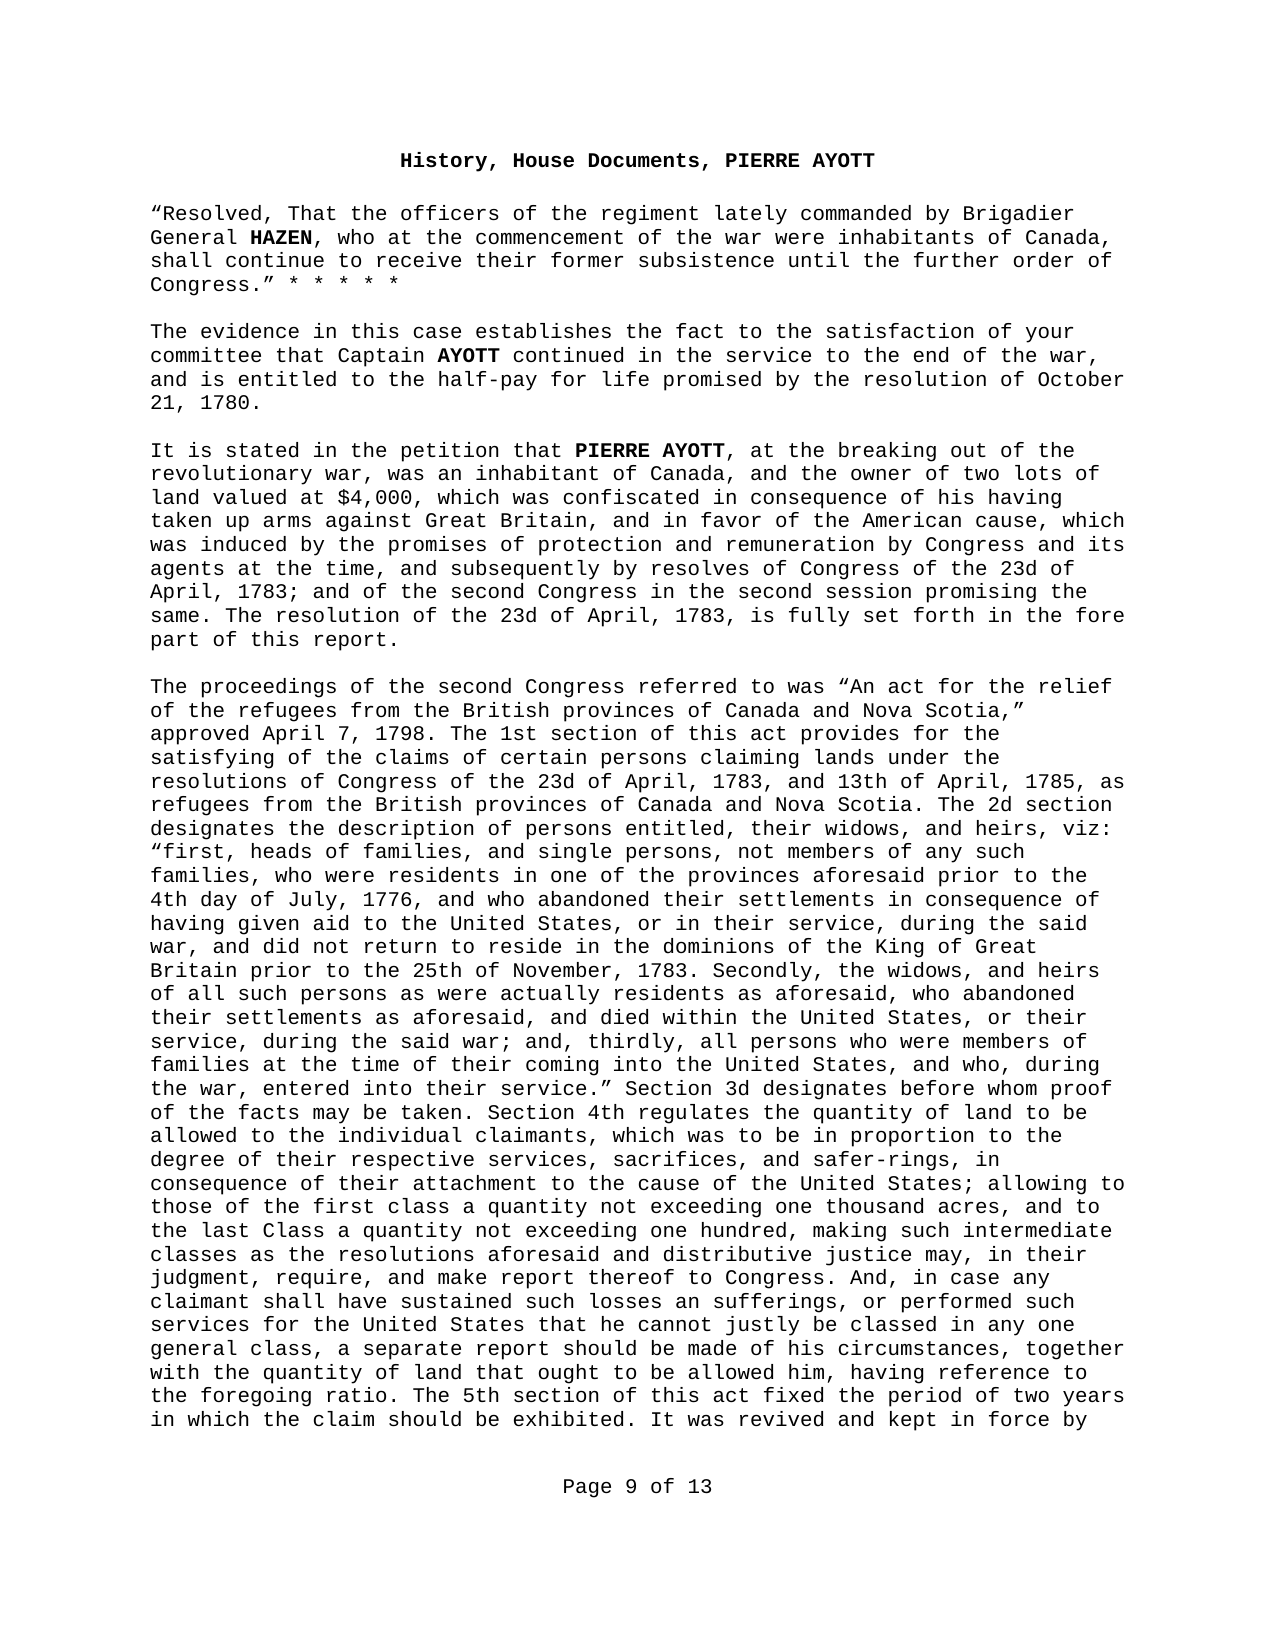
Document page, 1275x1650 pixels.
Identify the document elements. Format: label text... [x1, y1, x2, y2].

text “Resolved, That the officers of the regiment lately commanded by Brigadier General Hazen, who at the commencement of the war were inhabitants of Canada, shall continue to receive their former subsistence until the further order of Congress.” * * * * * [150, 203, 1125, 298]
text It is stated in the petition that Pierre Ayott, at the breaking out of the revolutionary war, was an inhabitant of Canada, and the owner of two lots of land valued at $4,000, which was confiscated in consequence of his having taken up arms against Great Britain, and in favor of the American cause, which was induced by the promises of protection and remuneration by Congress and its agents at the time, and subsequently by resolves of Congress of the 23d of April, 1783; and of the second Congress in the second session promising the same. The resolution of the 23d of April, 1783, is fully set forth in the fore part of this report. [150, 439, 1125, 652]
text The proceedings of the second Congress referred to was “An act for the relief of the refugees from the British provinces of Canada and Nova Scotia,” approved April 7, 1798. The 1st section of this act provides for the satisfying of the claims of certain persons claiming lands under the resolutions of Congress of the 23d of April, 1783, and 13th of April, 1785, as refugees from the British provinces of Canada and Nova Scotia. The 2d section designates the description of persons entitled, their widows, and heirs, viz: “first, heads of families, and single persons, not members of any such families, who were residents in one of the provinces aforesaid prior to the 4th day of July, 1776, and who abandoned their settlements in consequence of having given aid to the United States, or in their service, during the said war, and did not return to reside in the dominions of the King of Great Britain prior to the 25th of November, 1783. Secondly, the widows, and heirs of all such persons as were actually residents as aforesaid, who abandoned their settlements as aforesaid, and died within the United States, or their service, during the said war; and, thirdly, all persons who were members of families at the time of their coming into the United States, and who, during the war, entered into their service.” Section 3d designates before whom proof of the facts may be taken. Section 4th regulates the quantity of land to be allowed to the individual claimants, which was to be in proportion to the degree of their respective services, sacrifices, and safer-rings, in consequence of their attachment to the cause of the United States; allowing to those of the first class a quantity not exceeding one thousand acres, and to the last Class a quantity not exceeding one hundred, making such intermediate classes as the resolutions aforesaid and distributive justice may, in their judgment, require, and make report thereof to Congress. And, in case any claimant shall have sustained such losses an sufferings, or performed such services for the United States that he cannot justly be classed in any one general class, a separate report should be made of his circumstances, together with the quantity of land that ought to be allowed him, having reference to the foregoing ratio. The 5th section of this act fixed the period of two years in which the claim should be exhibited. It was revived and kept in force by [150, 676, 1125, 1433]
text The evidence in this case establishes the fact to the satisfaction of your committee that Captain Ayott continued in the service to the end of the war, and is entitled to the half-pay for life promised by the resolution of October 21, 1780. [150, 321, 1125, 416]
